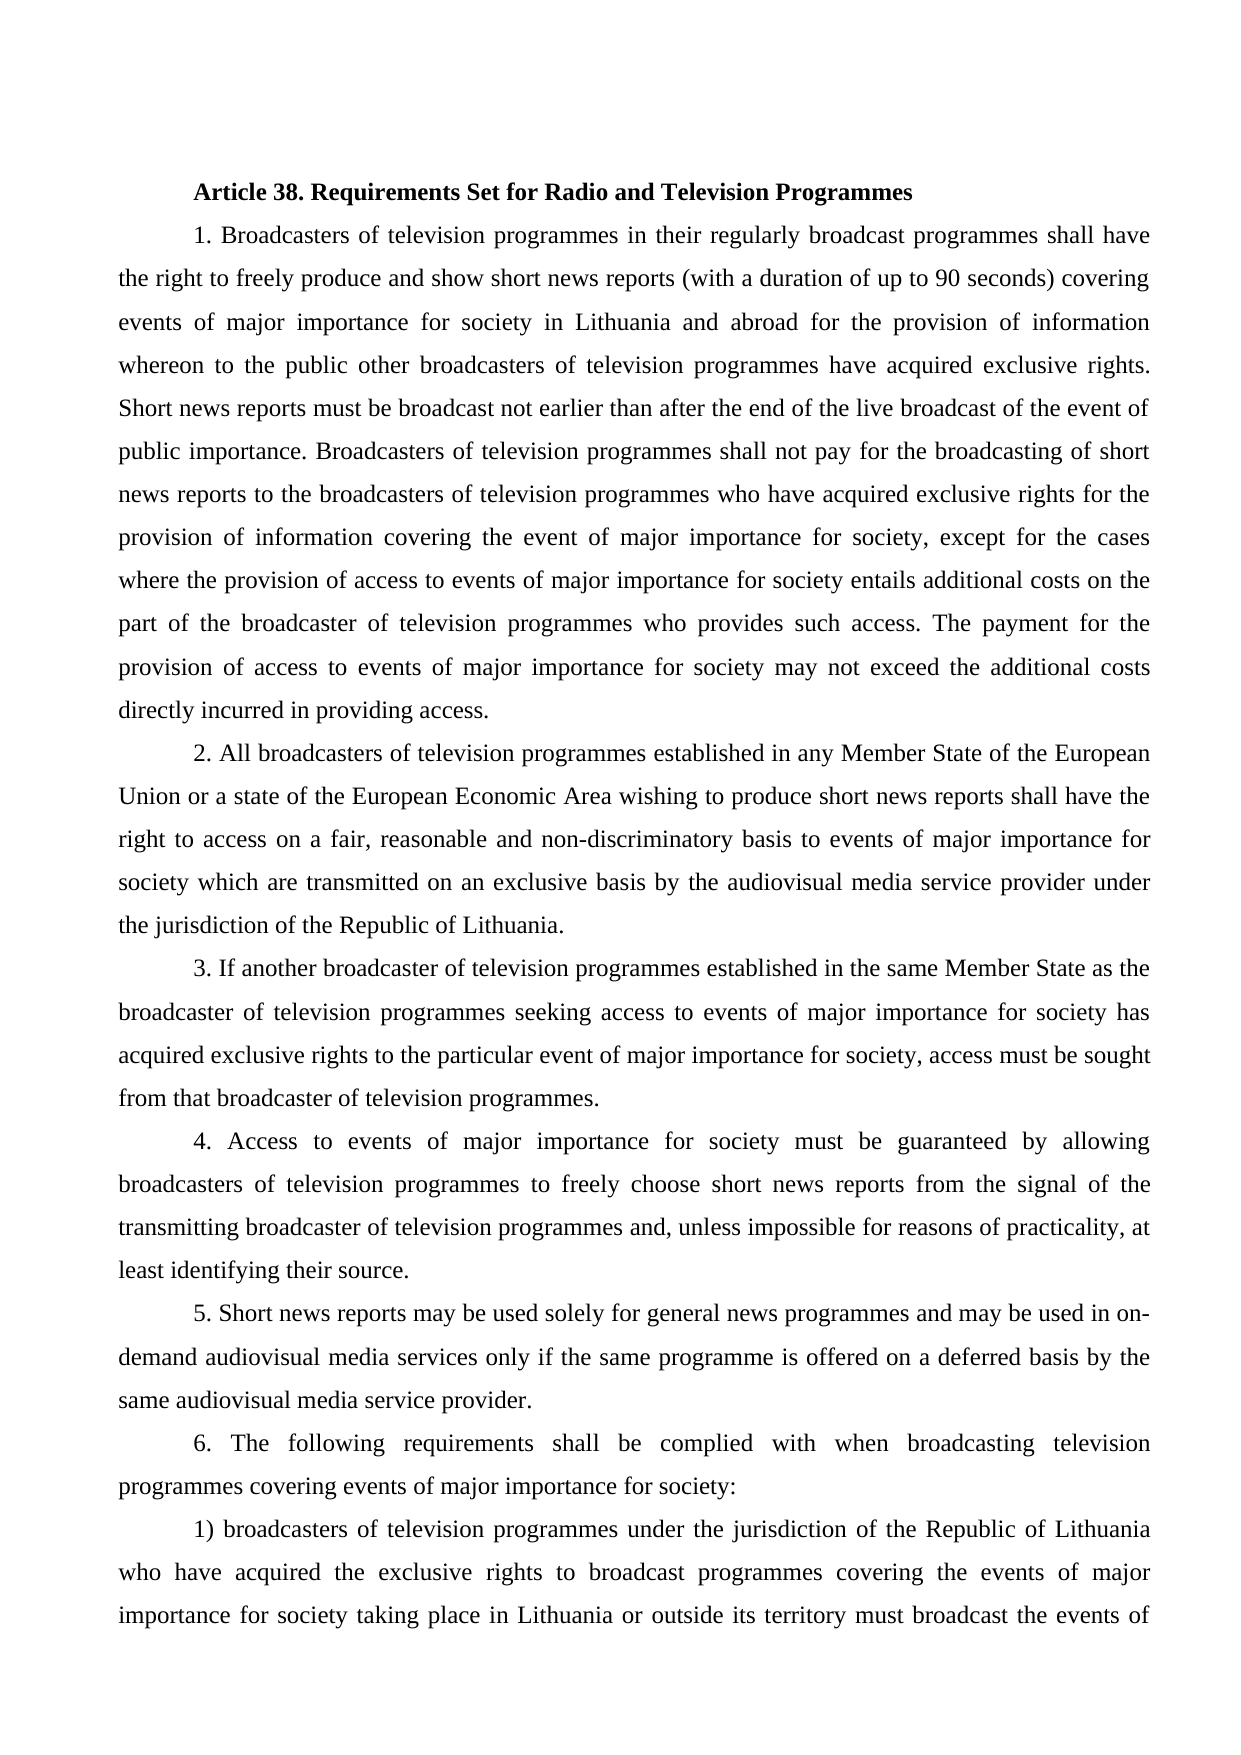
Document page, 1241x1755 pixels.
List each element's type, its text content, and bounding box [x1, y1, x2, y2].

text 2. All broadcasters of television programmes established in any Member State of the European Union or a state of the European Economic Area wishing to produce short news reports shall have the right to access on a fair, reasonable and non-discriminatory basis to events of major importance for society which are transmitted on an exclusive basis by the audiovisual media service provider under the jurisdiction of the Republic of Lithuania. [118, 738, 1152, 939]
text Article 38. Requirements Set for Radio and Television Programmes [118, 177, 1152, 206]
text 3. If another broadcaster of television programmes established in the same Member State as the broadcaster of television programmes seeking access to events of major importance for society has acquired exclusive rights to the particular event of major importance for society, access must be sought from that broadcaster of television programmes. [118, 953, 1152, 1112]
text 4. Access to events of major importance for society must be guaranteed by allowing broadcasters of television programmes to freely choose short news reports from the signal of the transmitting broadcaster of television programmes and, unless impossible for reasons of practicality, at least identifying their source. [118, 1126, 1152, 1284]
text 1) broadcasters of television programmes under the jurisdiction of the Republic of Lithuania who have acquired the exclusive rights to broadcast programmes covering the events of major importance for society taking place in Lithuania or outside its territory must broadcast the events of [118, 1514, 1152, 1629]
text 5. Short news reports may be used solely for general news programmes and may be used in on-demand audiovisual media services only if the same programme is offered on a deferred basis by the same audiovisual media service provider. [118, 1298, 1152, 1413]
text 6. The following requirements shall be complied with when broadcasting television programmes covering events of major importance for society: [118, 1428, 1152, 1500]
text 1. Broadcasters of television programmes in their regularly broadcast programmes shall have the right to freely produce and show short news reports (with a duration of up to 90 seconds) covering events of major importance for society in Lithuania and abroad for the provision of information whereon to the public other broadcasters of television programmes have acquired exclusive rights. Short news reports must be broadcast not earlier than after the end of the live broadcast of the event of public importance. Broadcasters of television programmes shall not pay for the broadcasting of short news reports to the broadcasters of television programmes who have acquired exclusive rights for the provision of information covering the event of major importance for society, except for the cases where the provision of access to events of major importance for society entails additional costs on the part of the broadcaster of television programmes who provides such access. The payment for the provision of access to events of major importance for society may not exceed the additional costs directly incurred in providing access. [118, 220, 1152, 723]
